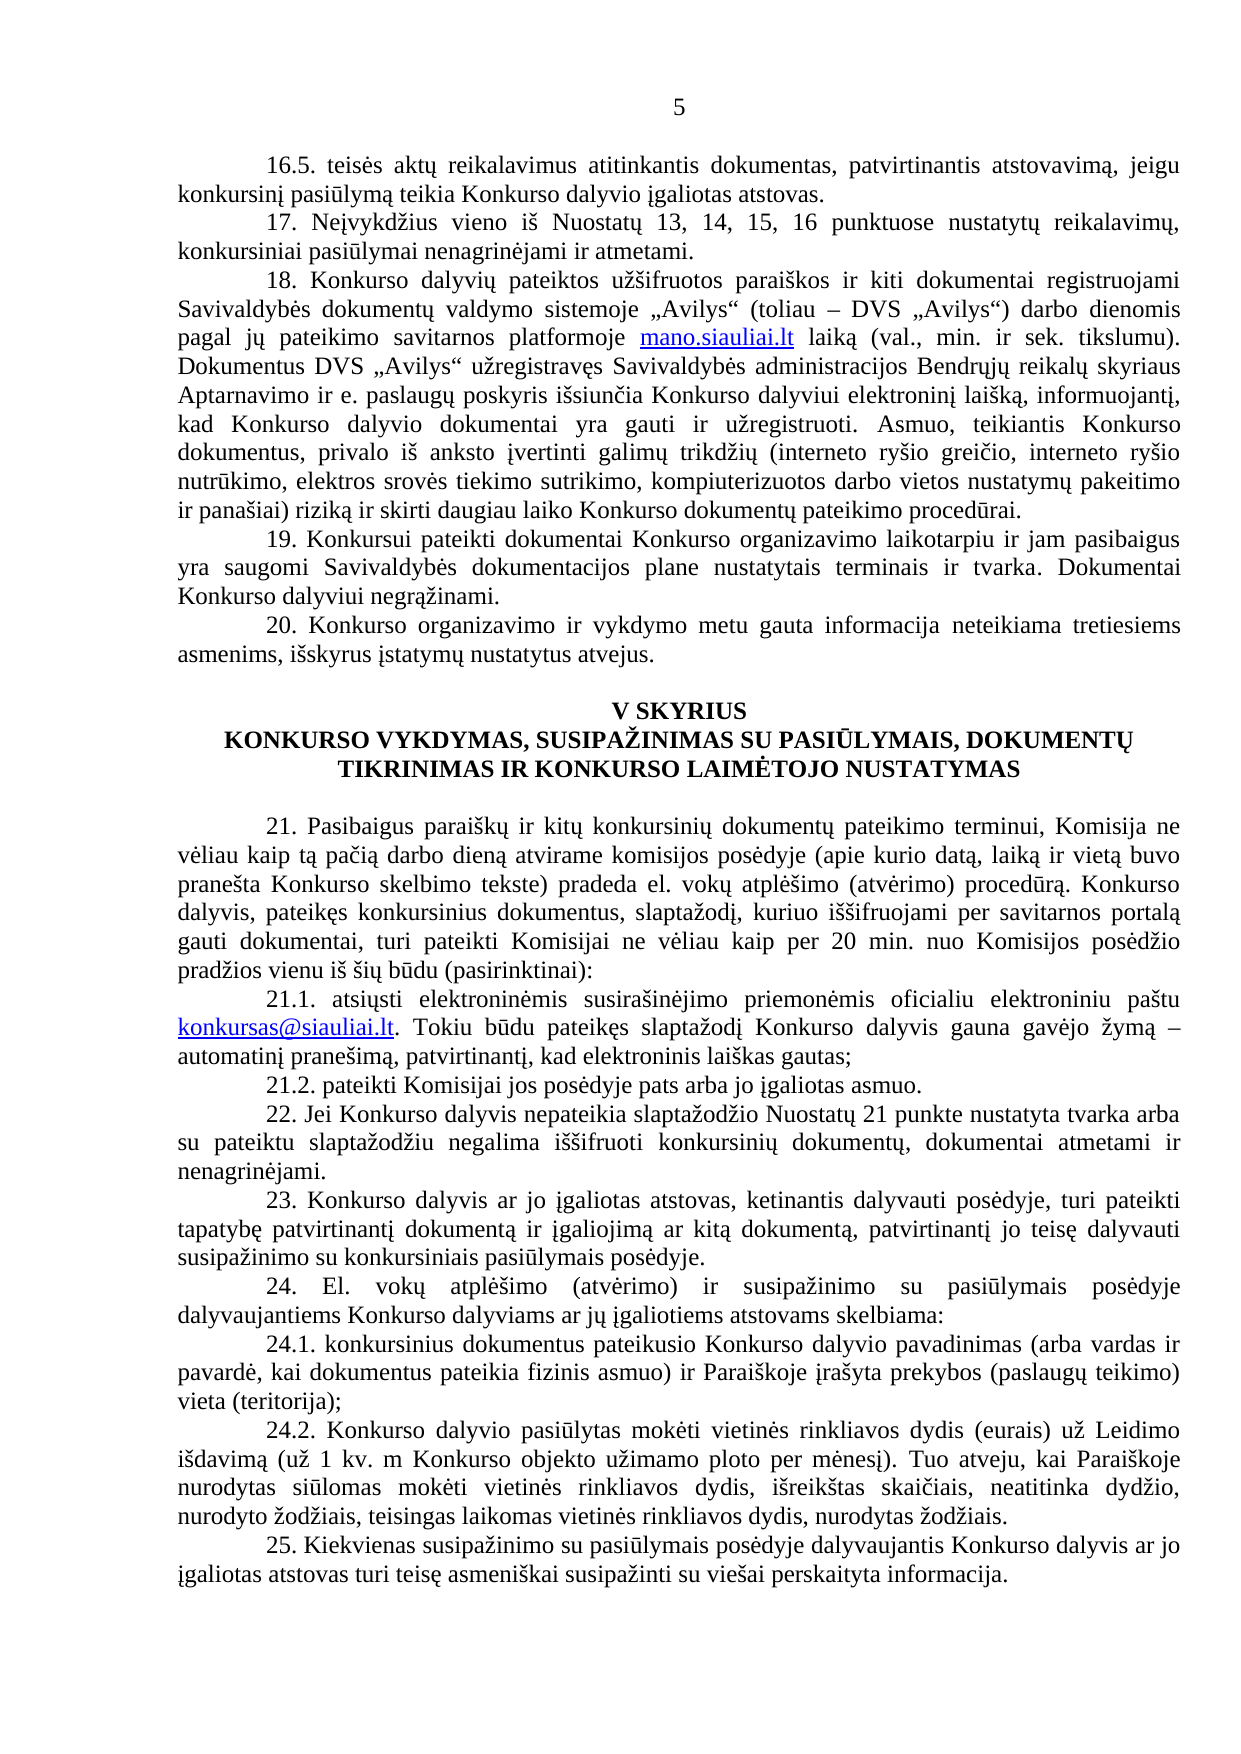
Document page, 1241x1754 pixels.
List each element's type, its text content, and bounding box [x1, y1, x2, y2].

text 21.2. pateikti Komisijai jos posėdyje pats arba jo įgaliotas asmuo. [177, 1070, 1181, 1099]
text 16.5. teisės aktų reikalavimus atitinkantis dokumentas, patvirtinantis atstovavimą, jeigu konkursinį pasiūlymą teikia Konkurso dalyvio įgaliotas atstovas. [177, 150, 1181, 207]
text 18. Konkurso dalyvių pateiktos užšifruotos paraiškos ir kiti dokumentai registruojami Savivaldybės dokumentų valdymo sistemoje „Avilys“ (toliau – DVS „Avilys“) darbo dienomis pagal jų pateikimo savitarnos platformoje mano.siauliai.lt laiką (val., min. ir sek. tikslumu). Dokumentus DVS „Avilys“ užregistravęs Savivaldybės administracijos Bendrųjų reikalų skyriaus Aptarnavimo ir e. paslaugų poskyris išsiunčia Konkurso dalyviui elektroninį laišką, informuojantį, kad Konkurso dalyvio dokumentai yra gauti ir užregistruoti. Asmuo, teikiantis Konkurso dokumentus, privalo iš anksto įvertinti galimų trikdžių (interneto ryšio greičio, interneto ryšio nutrūkimo, elektros srovės tiekimo sutrikimo, kompiuterizuotos darbo vietos nustatymų pakeitimo ir panašiai) riziką ir skirti daugiau laiko Konkurso dokumentų pateikimo procedūrai. [177, 265, 1181, 524]
text 21.1. atsiųsti elektroninėmis susirašinėjimo priemonėmis oficialiu elektroniniu paštu konkursas@siauliai.lt. Tokiu būdu pateikęs slaptažodį Konkurso dalyvis gauna gavėjo žymą – automatinį pranešimą, patvirtinantį, kad elektroninis laiškas gautas; [177, 984, 1181, 1070]
text 23. Konkurso dalyvis ar jo įgaliotas atstovas, ketinantis dalyvauti posėdyje, turi pateikti tapatybę patvirtinantį dokumentą ir įgaliojimą ar kitą dokumentą, patvirtinantį jo teisę dalyvauti susipažinimo su konkursiniais pasiūlymais posėdyje. [177, 1185, 1181, 1271]
text 24.2. Konkurso dalyvio pasiūlytas mokėti vietinės rinkliavos dydis (eurais) už Leidimo išdavimą (už 1 kv. m Konkurso objekto užimamo ploto per mėnesį). Tuo atveju, kai Paraiškoje nurodytas siūlomas mokėti vietinės rinkliavos dydis, išreikštas skaičiais, neatitinka dydžio, nurodyto žodžiais, teisingas laikomas vietinės rinkliavos dydis, nurodytas žodžiais. [177, 1415, 1181, 1530]
text 21. Pasibaigus paraiškų ir kitų konkursinių dokumentų pateikimo terminui, Komisija ne vėliau kaip tą pačią darbo dieną atvirame komisijos posėdyje (apie kurio datą, laiką ir vietą buvo pranešta Konkurso skelbimo tekste) pradeda el. vokų atplėšimo (atvėrimo) procedūrą. Konkurso dalyvis, pateikęs konkursinius dokumentus, slaptažodį, kuriuo iššifruojami per savitarnos portalą gauti dokumentai, turi pateikti Komisijai ne vėliau kaip per 20 min. nuo Komisijos posėdžio pradžios vienu iš šių būdu (pasirinktinai): [177, 811, 1181, 984]
text 24.1. konkursinius dokumentus pateikusio Konkurso dalyvio pavadinimas (arba vardas ir pavardė, kai dokumentus pateikia fizinis asmuo) ir Paraiškoje įrašyta prekybos (paslaugų teikimo) vieta (teritorija); [177, 1329, 1181, 1415]
text 22. Jei Konkurso dalyvis nepateikia slaptažodžio Nuostatų 21 punkte nustatyta tvarka arba su pateiktu slaptažodžiu negalima iššifruoti konkursinių dokumentų, dokumentai atmetami ir nenagrinėjami. [177, 1099, 1181, 1185]
text 20. Konkurso organizavimo ir vykdymo metu gauta informacija neteikiama tretiesiems asmenims, išskyrus įstatymų nustatytus atvejus. [177, 610, 1181, 667]
text 19. Konkursui pateikti dokumentai Konkurso organizavimo laikotarpiu ir jam pasibaigus yra saugomi Savivaldybės dokumentacijos plane nustatytais terminais ir tvarka. Dokumentai Konkurso dalyviui negrąžinami. [177, 524, 1181, 610]
text 25. Kiekvienas susipažinimo su pasiūlymais posėdyje dalyvaujantis Konkurso dalyvis ar jo įgaliotas atstovas turi teisę asmeniškai susipažinti su viešai perskaityta informacija. [177, 1530, 1181, 1587]
text KONKURSO VYKDYMAS, SUSIPAŽINIMAS SU PASIŪLYMAIS, DOKUMENTŲ TIKRINIMAS IR KONKURSO LAIMĖTOJO NUSTATYMAS [177, 725, 1181, 782]
text 17. Neįvykdžius vieno iš Nuostatų 13, 14, 15, 16 punktuose nustatytų reikalavimų, konkursiniai pasiūlymai nenagrinėjami ir atmetami. [177, 207, 1181, 265]
text 24. El. vokų atplėšimo (atvėrimo) ir susipažinimo su pasiūlymais posėdyje dalyvaujantiems Konkurso dalyviams ar jų įgaliotiems atstovams skelbiama: [177, 1271, 1181, 1329]
text V SKYRIUS [177, 696, 1181, 725]
